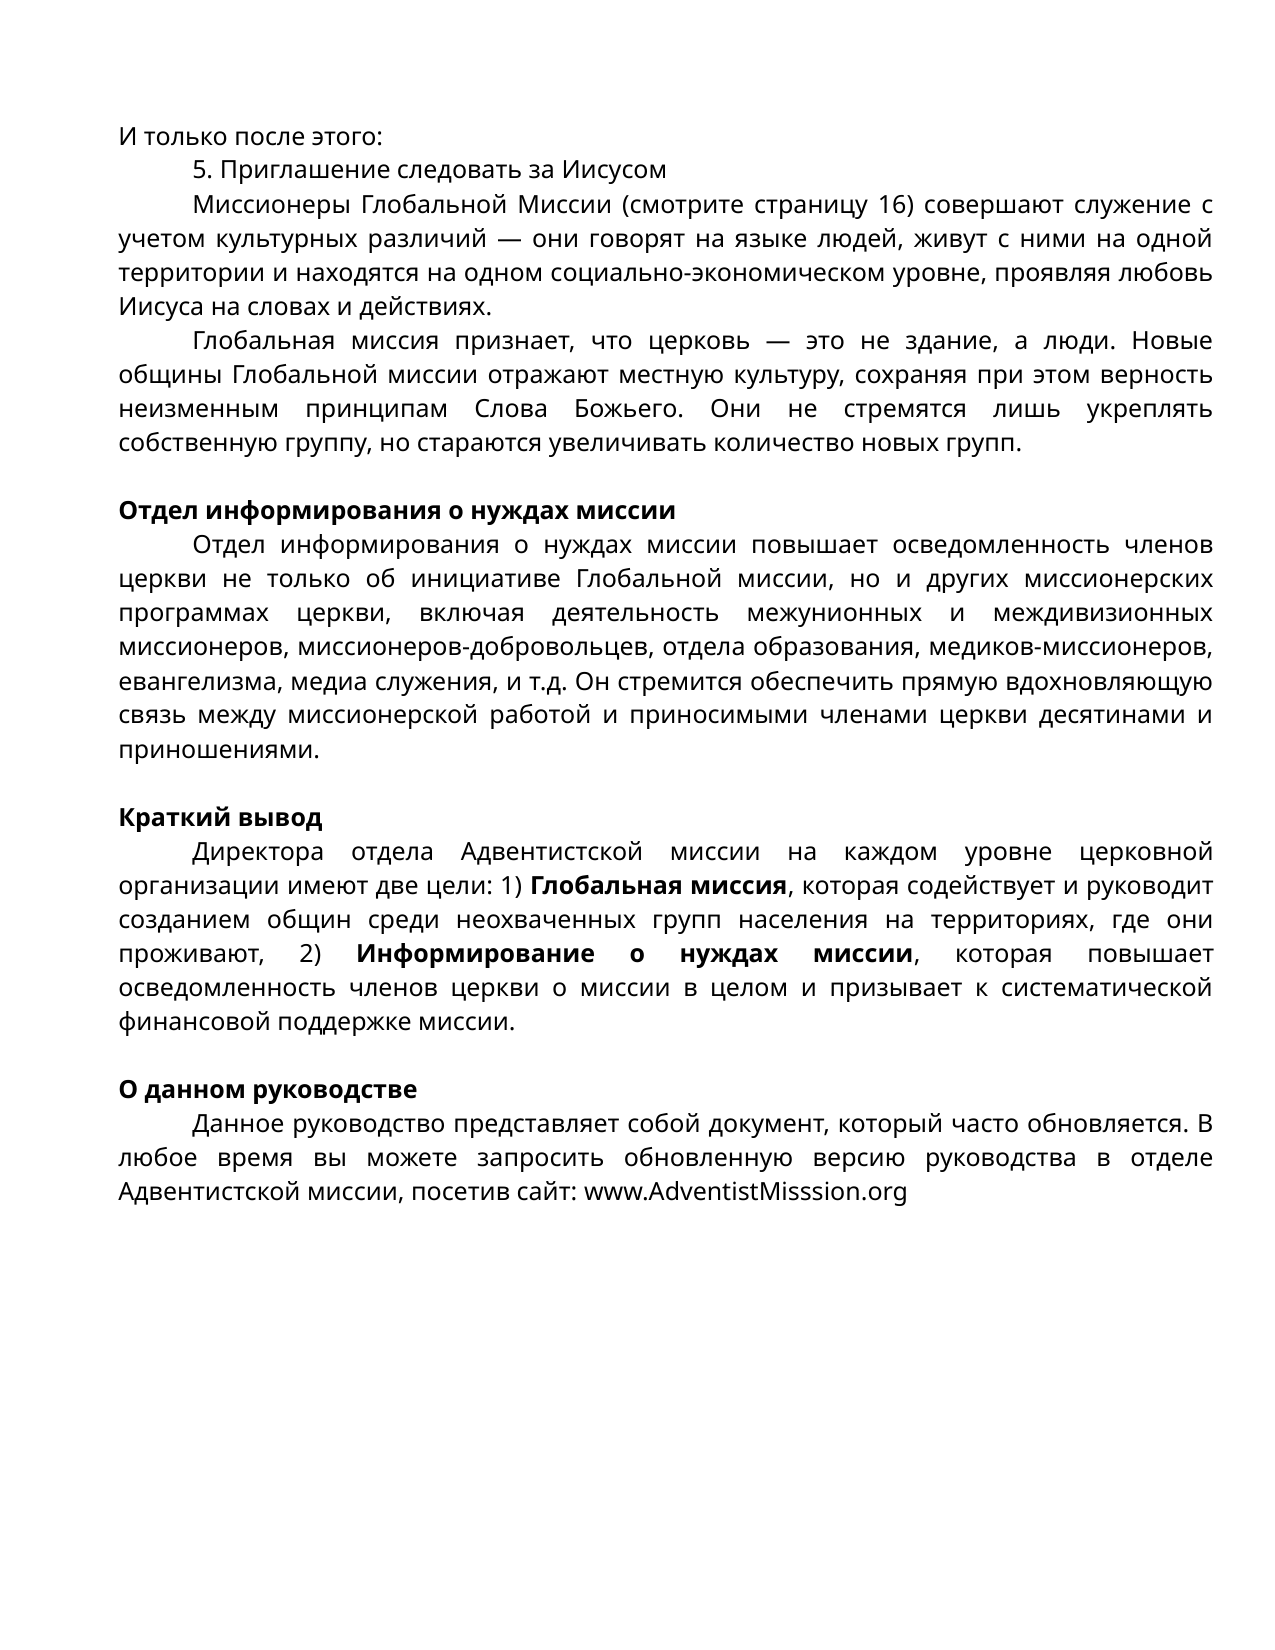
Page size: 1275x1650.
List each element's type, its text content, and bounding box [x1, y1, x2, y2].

text О данном руководстве [118, 1072, 1214, 1106]
text Миссионеры Глобальной Миссии (смотрите страницу 16) совершают служение с учетом культурных различий — они говорят на языке людей, живут с ними на одной территории и находятся на одном социально-экономическом уровне, проявляя любовь Иисуса на словах и действиях. [118, 186, 1214, 322]
text Глобальная миссия признает, что церковь — это не здание, а люди. Новые общины Глобальной миссии отражают местную культуру, сохраняя при этом верность неизменным принципам Слова Божьего. Они не стремятся лишь укреплять собственную группу, но стараются увеличивать количество новых групп. [118, 322, 1214, 459]
text Данное руководство представляет собой документ, который часто обновляется. В любое время вы можете запросить обновленную версию руководства в отделе Адвентистской миссии, посетив сайт: www.AdventistMisssion.org [118, 1106, 1214, 1208]
text Отдел информирования о нуждах миссии [118, 493, 1214, 527]
text 5. Приглашение следовать за Иисусом [118, 152, 1214, 186]
text Директора отдела Адвентистской миссии на каждом уровне церковной организации имеют две цели: 1) Глобальная миссия, которая содействует и руководит созданием общин среди неохваченных групп населения на территориях, где они проживают, 2) Информирование о нуждах миссии, которая повышает осведомленность членов церкви о миссии в целом и призывает к систематической финансовой поддержке миссии. [118, 833, 1214, 1038]
text И только после этого: [118, 118, 1214, 152]
text Краткий вывод [118, 799, 1214, 833]
text Отдел информирования о нуждах миссии повышает осведомленность членов церкви не только об инициативе Глобальной миссии, но и других миссионерских программах церкви, включая деятельность межунионных и междивизионных миссионеров, миссионеров-добровольцев, отдела образования, медиков-миссионеров, евангелизма, медиа служения, и т.д. Он стремится обеспечить прямую вдохновляющую связь между миссионерской работой и приносимыми членами церкви десятинами и приношениями. [118, 527, 1214, 765]
